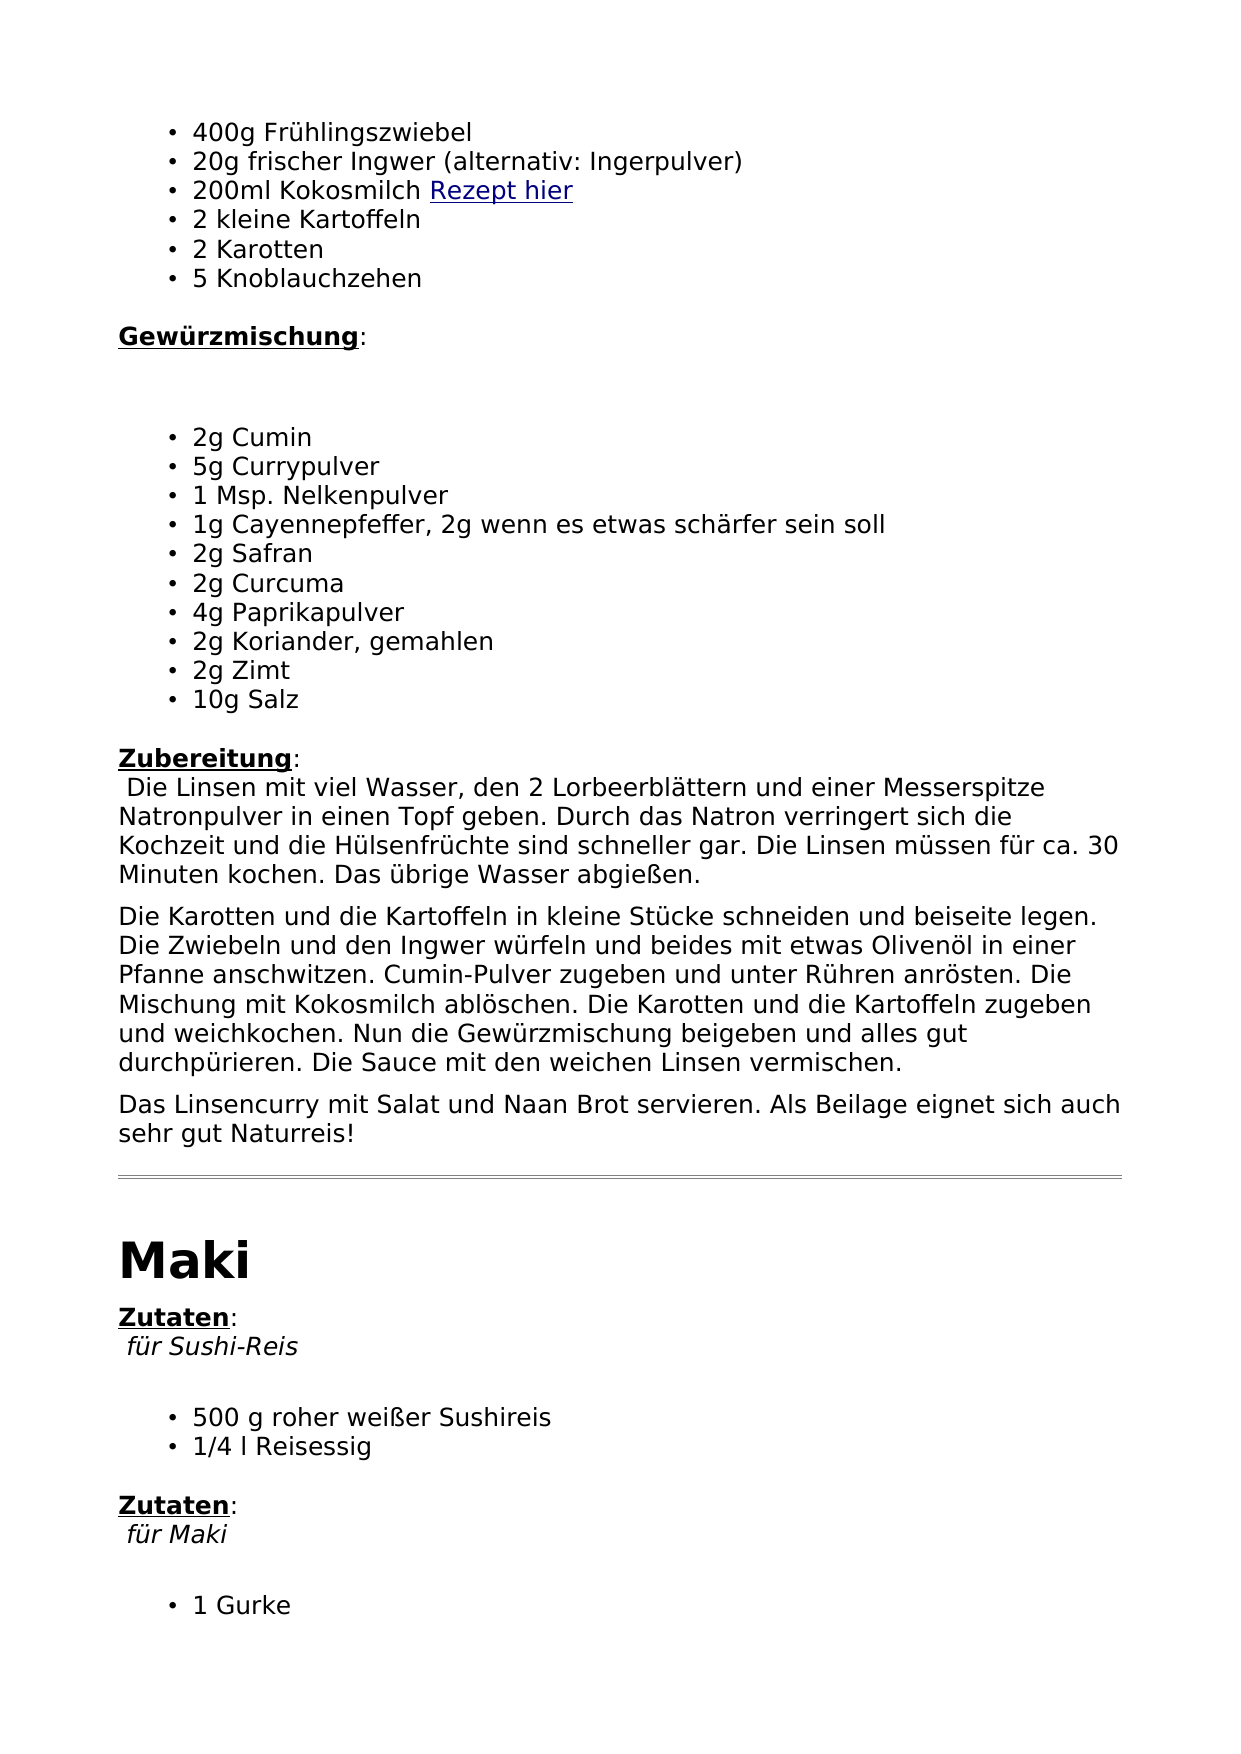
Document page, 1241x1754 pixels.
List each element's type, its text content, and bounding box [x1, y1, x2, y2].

list 2g Koriander, gemahlen [177, 627, 1122, 656]
list 10g Salz [177, 685, 1122, 714]
list 5 Knoblauchzehen [177, 264, 1122, 293]
text Die Karotten und die Kartoffeln in kleine Stücke schneiden und beiseite legen. Die Zwiebeln und den Ingwer würfeln und beides mit etwas Olivenöl in einer Pfanne anschwitzen. Cumin-Pulver zugeben und unter Rühren anrösten. Die Mischung mit Kokosmilch ablöschen. Die Karotten und die Kartoffeln zugeben und weichkochen. Nun die Gewürzmischung beigeben und alles gut durchpürieren. Die Sauce mit den weichen Linsen vermischen. [118, 902, 1122, 1077]
list 1/4 l Reisessig [177, 1432, 1122, 1461]
list 2g Curcuma [177, 569, 1122, 598]
text Gewürzmischung: [118, 323, 1122, 381]
list 2g Safran [177, 539, 1122, 569]
text Das Linsencurry mit Salat und Naan Brot servieren. Als Beilage eignet sich auch sehr gut Naturreis! [118, 1090, 1122, 1148]
list 500 g roher weißer Sushireis [177, 1403, 1122, 1432]
list 20g frischer Ingwer (alternativ: Ingerpulver) [177, 147, 1122, 176]
subtitle Maki [118, 1232, 1122, 1290]
list 400g Frühlingszwiebel [177, 118, 1122, 147]
list 2g Cumin [177, 423, 1122, 452]
list 200ml Kokosmilch Rezept hier [177, 176, 1122, 206]
text Zutaten: für Sushi-Reis [118, 1303, 1122, 1361]
list 1g Cayennepfeffer, 2g wenn es etwas schärfer sein soll [177, 510, 1122, 539]
list 5g Currypulver [177, 452, 1122, 481]
list 2 Karotten [177, 235, 1122, 264]
text Zubereitung: Die Linsen mit viel Wasser, den 2 Lorbeerblättern und einer Messerspitze Natronpulver in einen Topf geben. Durch das Natron verringert sich die Kochzeit und die Hülsenfrüchte sind schneller gar. Die Linsen müssen für ca. 30 Minuten kochen. Das übrige Wasser abgießen. [118, 744, 1122, 890]
list 2g Zimt [177, 656, 1122, 685]
list 1 Msp. Nelkenpulver [177, 481, 1122, 510]
list 1 Gurke [177, 1591, 1122, 1620]
list 2 kleine Kartoffeln [177, 206, 1122, 235]
text Zutaten: für Maki [118, 1491, 1122, 1549]
list 4g Paprikapulver [177, 598, 1122, 627]
